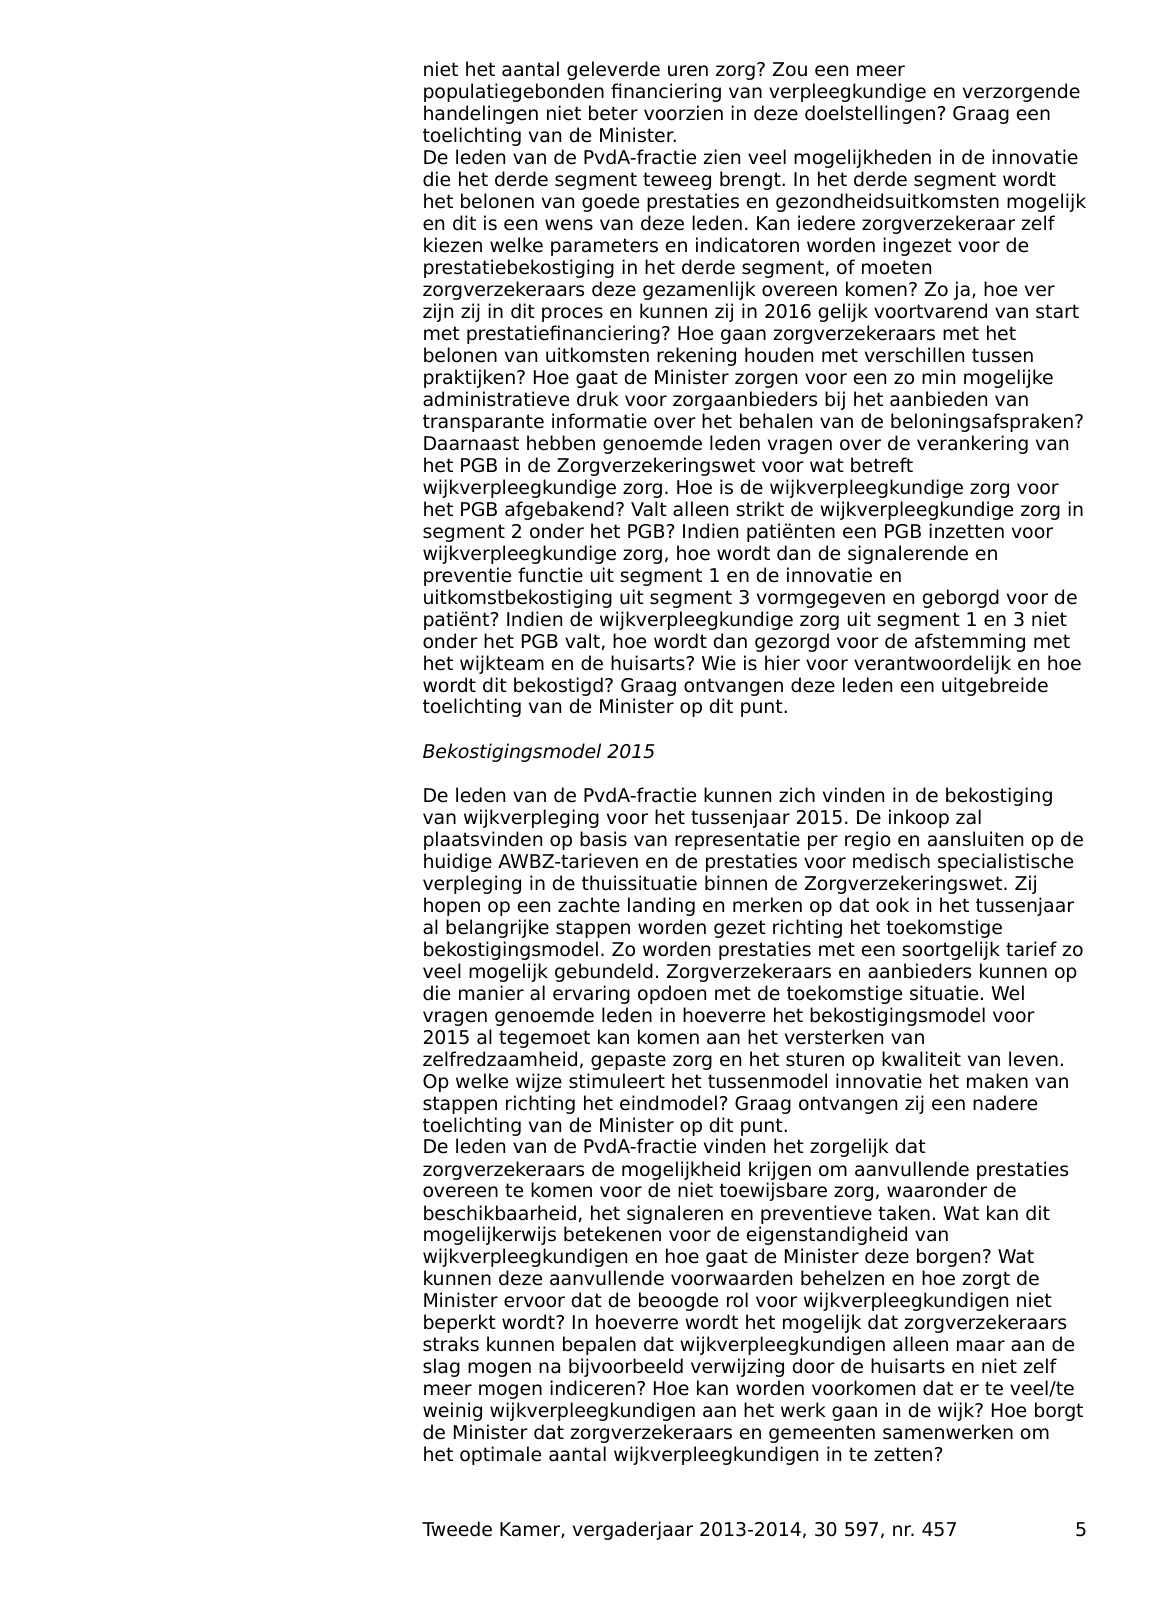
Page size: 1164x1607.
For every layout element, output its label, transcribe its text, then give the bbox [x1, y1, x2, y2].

text niet het aantal geleverde uren zorg? Zou een meer populatiegebonden financiering van verpleegkundige en verzorgende handelingen niet beter voorzien in deze doelstellingen? Graag een toelichting van de Minister. [422, 59, 1087, 147]
text De leden van de PvdA-fractie zien veel mogelijkheden in de innovatie die het derde segment teweeg brengt. In het derde segment wordt het belonen van goede prestaties en gezondheidsuitkomsten mogelijk en dit is een wens van deze leden. Kan iedere zorgverzekeraar zelf kiezen welke parameters en indicatoren worden ingezet voor de prestatiebekostiging in het derde segment, of moeten zorgverzekeraars deze gezamenlijk overeen komen? Zo ja, hoe ver zijn zij in dit proces en kunnen zij in 2016 gelijk voortvarend van start met prestatiefinanciering? Hoe gaan zorgverzekeraars met het belonen van uitkomsten rekening houden met verschillen tussen praktijken? Hoe gaat de Minister zorgen voor een zo min mogelijke administratieve druk voor zorgaanbieders bij het aanbieden van transparante informatie over het behalen van de beloningsafspraken? [422, 147, 1087, 433]
text De leden van de PvdA-fractie vinden het zorgelijk dat zorgverzekeraars de mogelijkheid krijgen om aanvullende prestaties overeen te komen voor de niet toewijsbare zorg, waaronder de beschikbaarheid, het signaleren en preventieve taken. Wat kan dit mogelijkerwijs betekenen voor de eigenstandigheid van wijkverpleegkundigen en hoe gaat de Minister deze borgen? Wat kunnen deze aanvullende voorwaarden behelzen en hoe zorgt de Minister ervoor dat de beoogde rol voor wijkverpleegkundigen niet beperkt wordt? In hoeverre wordt het mogelijk dat zorgverzekeraars straks kunnen bepalen dat wijkverpleegkundigen alleen maar aan de slag mogen na bijvoorbeeld verwijzing door de huisarts en niet zelf meer mogen indiceren? Hoe kan worden voorkomen dat er te veel/te weinig wijkverpleegkundigen aan het werk gaan in de wijk? Hoe borgt de Minister dat zorgverzekeraars en gemeenten samenwerken om het optimale aantal wijkverpleegkundigen in te zetten? [422, 1136, 1087, 1466]
text De leden van de PvdA-fractie kunnen zich vinden in de bekostiging van wijkverpleging voor het tussenjaar 2015. De inkoop zal plaatsvinden op basis van representatie per regio en aansluiten op de huidige AWBZ-tarieven en de prestaties voor medisch specialistische verpleging in de thuissituatie binnen de Zorgverzekeringswet. Zij hopen op een zachte landing en merken op dat ook in het tussenjaar al belangrijke stappen worden gezet richting het toekomstige bekostigingsmodel. Zo worden prestaties met een soortgelijk tarief zo veel mogelijk gebundeld. Zorgverzekeraars en aanbieders kunnen op die manier al ervaring opdoen met de toekomstige situatie. Wel vragen genoemde leden in hoeverre het bekostigingsmodel voor 2015 al tegemoet kan komen aan het versterken van zelfredzaamheid, gepaste zorg en het sturen op kwaliteit van leven. Op welke wijze stimuleert het tussenmodel innovatie het maken van stappen richting het eindmodel? Graag ontvangen zij een nadere toelichting van de Minister op dit punt. [422, 785, 1087, 1136]
subtitle Bekostigingsmodel 2015 [422, 741, 1087, 763]
text Daarnaast hebben genoemde leden vragen over de verankering van het PGB in de Zorgverzekeringswet voor wat betreft wijkverpleegkundige zorg. Hoe is de wijkverpleegkundige zorg voor het PGB afgebakend? Valt alleen strikt de wijkverpleegkundige zorg in segment 2 onder het PGB? Indien patiënten een PGB inzetten voor wijkverpleegkundige zorg, hoe wordt dan de signalerende en preventie functie uit segment 1 en de innovatie en uitkomstbekostiging uit segment 3 vormgegeven en geborgd voor de patiënt? Indien de wijkverpleegkundige zorg uit segment 1 en 3 niet onder het PGB valt, hoe wordt dan gezorgd voor de afstemming met het wijkteam en de huisarts? Wie is hier voor verantwoordelijk en hoe wordt dit bekostigd? Graag ontvangen deze leden een uitgebreide toelichting van de Minister op dit punt. [422, 433, 1087, 718]
